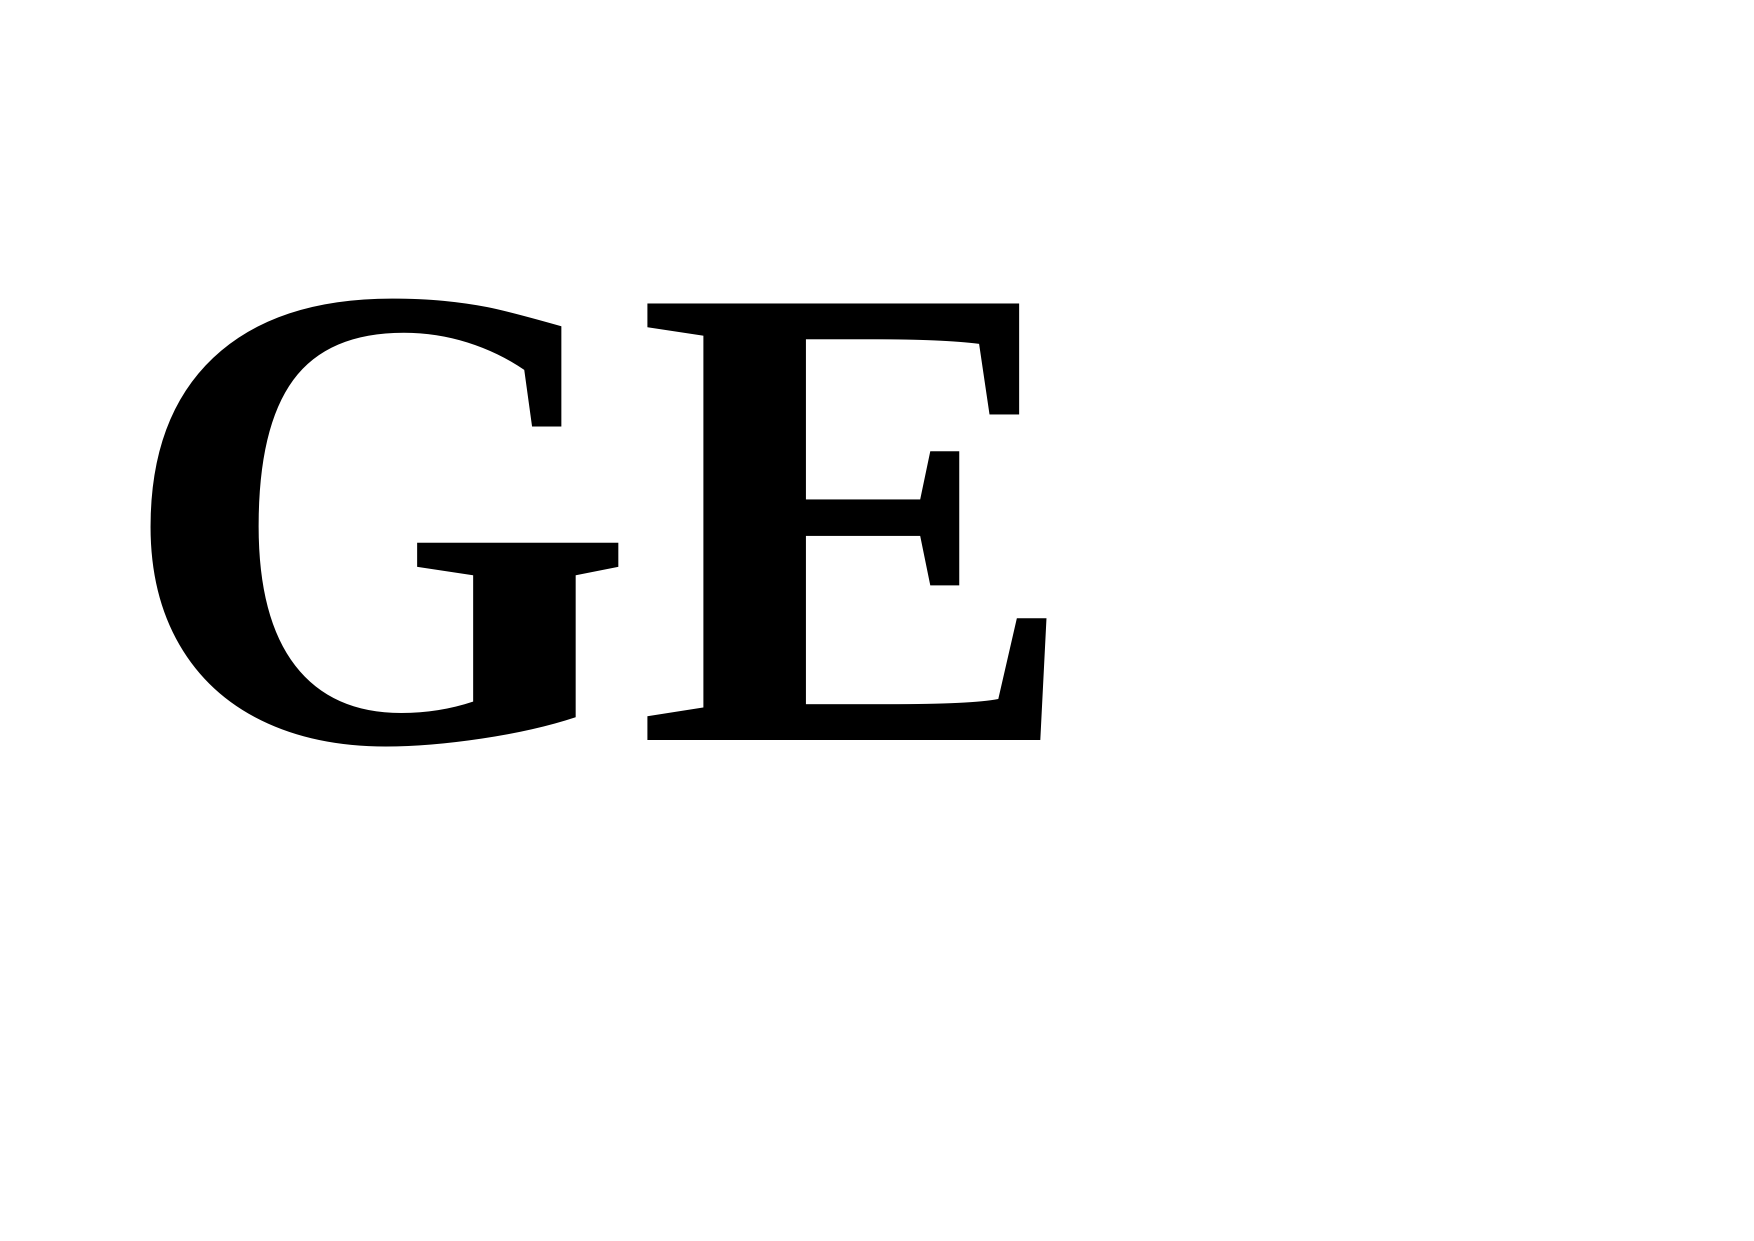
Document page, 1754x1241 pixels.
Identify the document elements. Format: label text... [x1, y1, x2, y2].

text GE [118, 118, 1636, 885]
